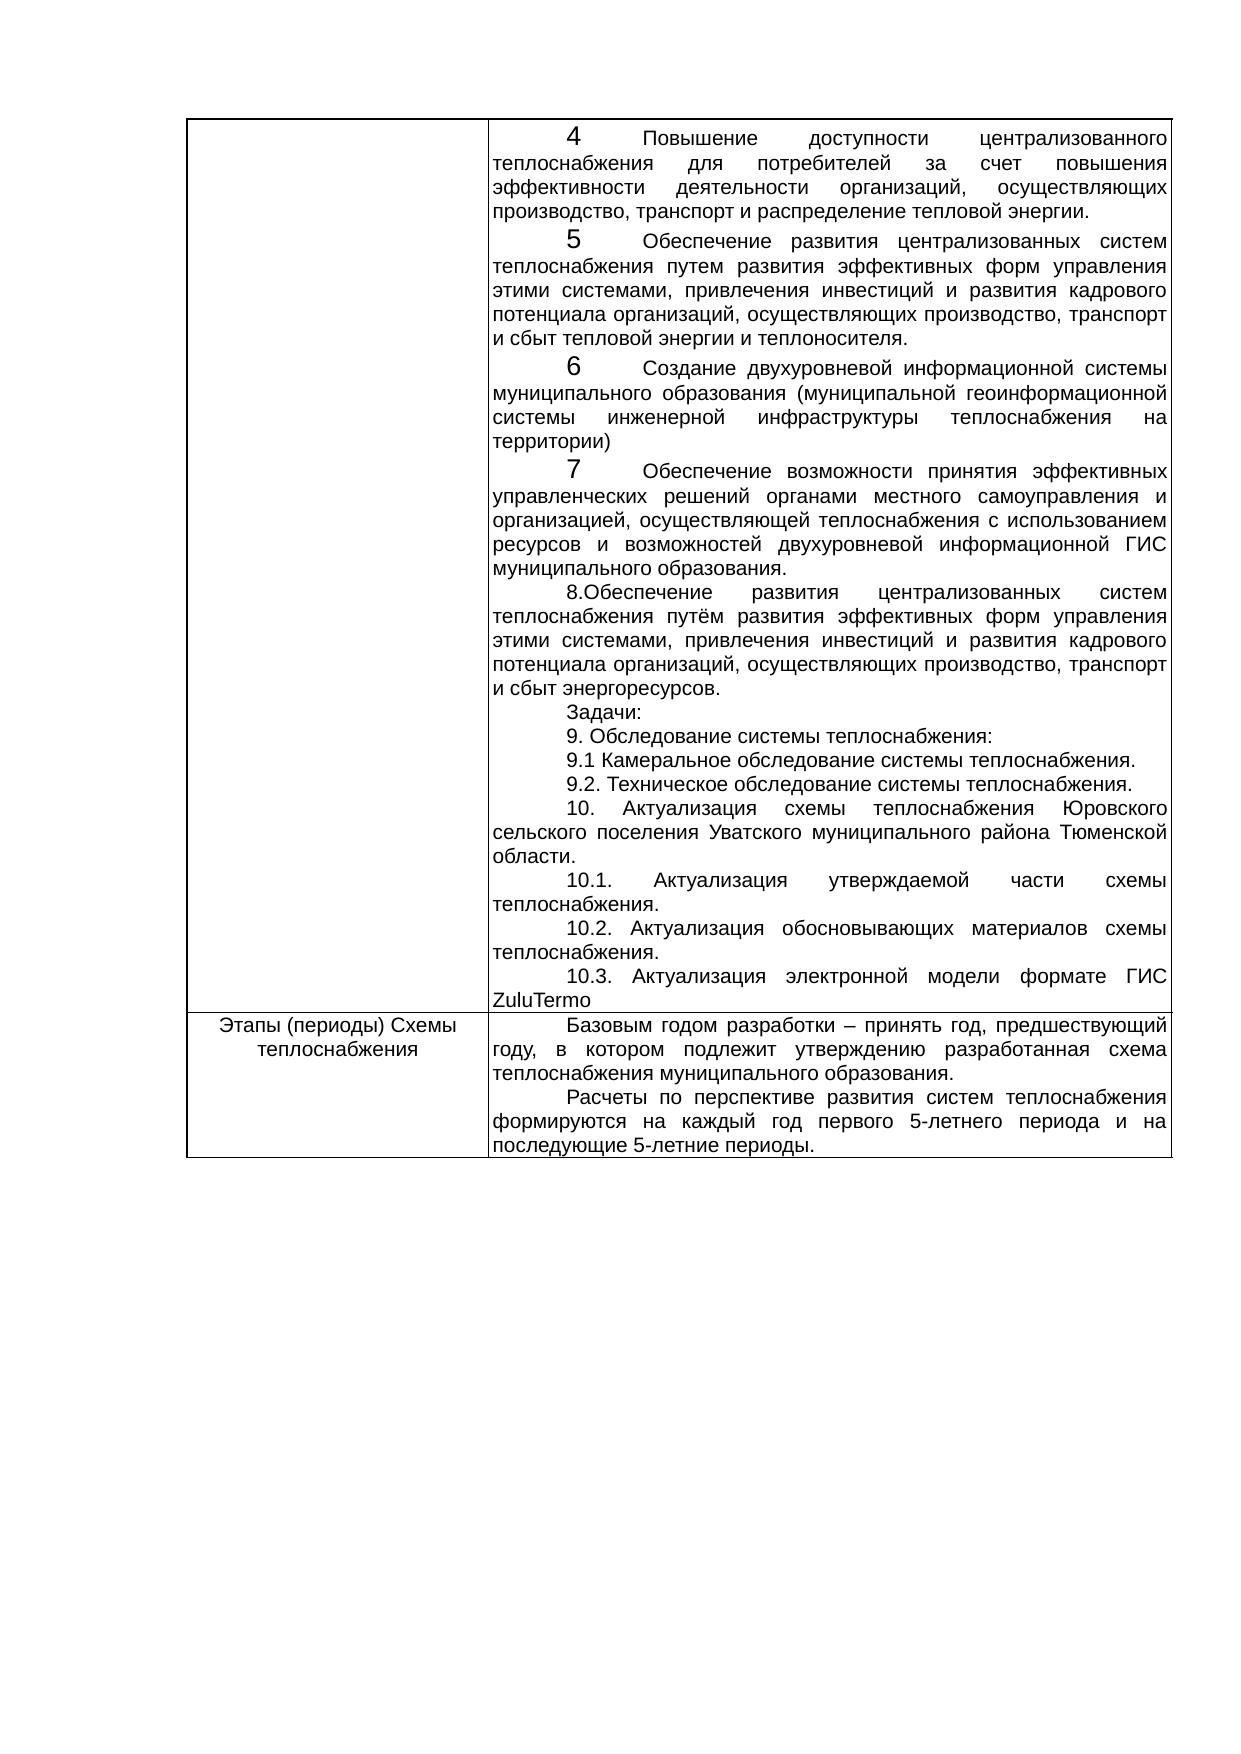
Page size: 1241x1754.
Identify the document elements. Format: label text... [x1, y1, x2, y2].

table_cell Этапы (периоды) Схемы теплоснабжения [188, 1013, 488, 1157]
table_cell Улучшение качества жизни и охраны здоровья населения путем обеспечения бесперебойного и качественного теплоснабжения. Повышение энергетической эффективности систем теплоснабжения путем оптимизации процессов производства, транспорта и распределения в системах генерации и транспорта тепловой энергии. Снижение негативного воздействия на окружающую среду. Повышение доступности централизованного теплоснабжения для потребителей за счет повышения эффективности деятельности организаций, осуществляющих производство, транспорт и распределение тепловой энергии. Обеспечение развития централизованных систем теплоснабжения путем развития эффективных форм управления этими системами, привлечения инвестиций и развития кадрового потенциала организаций, осуществляющих производство, транспорт и сбыт тепловой энергии и теплоносителя. Создание двухуровневой информационной системы муниципального образования (муниципальной геоинформационной системы инженерной инфраструктуры теплоснабжения на территории) Обеспечение возможности принятия эффективных управленческих решений органами местного самоуправления и организацией, осуществляющей теплоснабжения с использованием ресурсов и возможностей двухуровневой информационной ГИС муниципального образования. 8.Обеспечение развития централизованных систем теплоснабжения путём развития эффективных форм управления этими системами, привлечения инвестиций и развития кадрового потенциала организаций, осуществляющих производство, транспорт и сбыт энергоресурсов. Задачи: 9. Обследование системы теплоснабжения: 9.1 Камеральное обследование системы теплоснабжения. 9.2. Техническое обследование системы теплоснабжения. 10. Актуализация схемы теплоснабжения Юровского сельского поселения Уватского муниципального района Тюменской области. 10.1. Актуализация утверждаемой части схемы теплоснабжения. 10.2. Актуализация обосновывающих материалов схемы теплоснабжения. 10.3. Актуализация электронной модели формате ГИС ZuluTermo [489, 120, 1171, 1011]
table_cell Базовым годом разработки – принять год, предшествующий году, в котором подлежит утверждению разработанная схема теплоснабжения муниципального образования. Расчеты по перспективе развития систем теплоснабжения формируются на каждый год первого 5-летнего периода и на последующие 5-летние периоды. [489, 1013, 1171, 1157]
table_cell Цели и задачи разработки схемы теплоснабжения [188, 120, 488, 1011]
